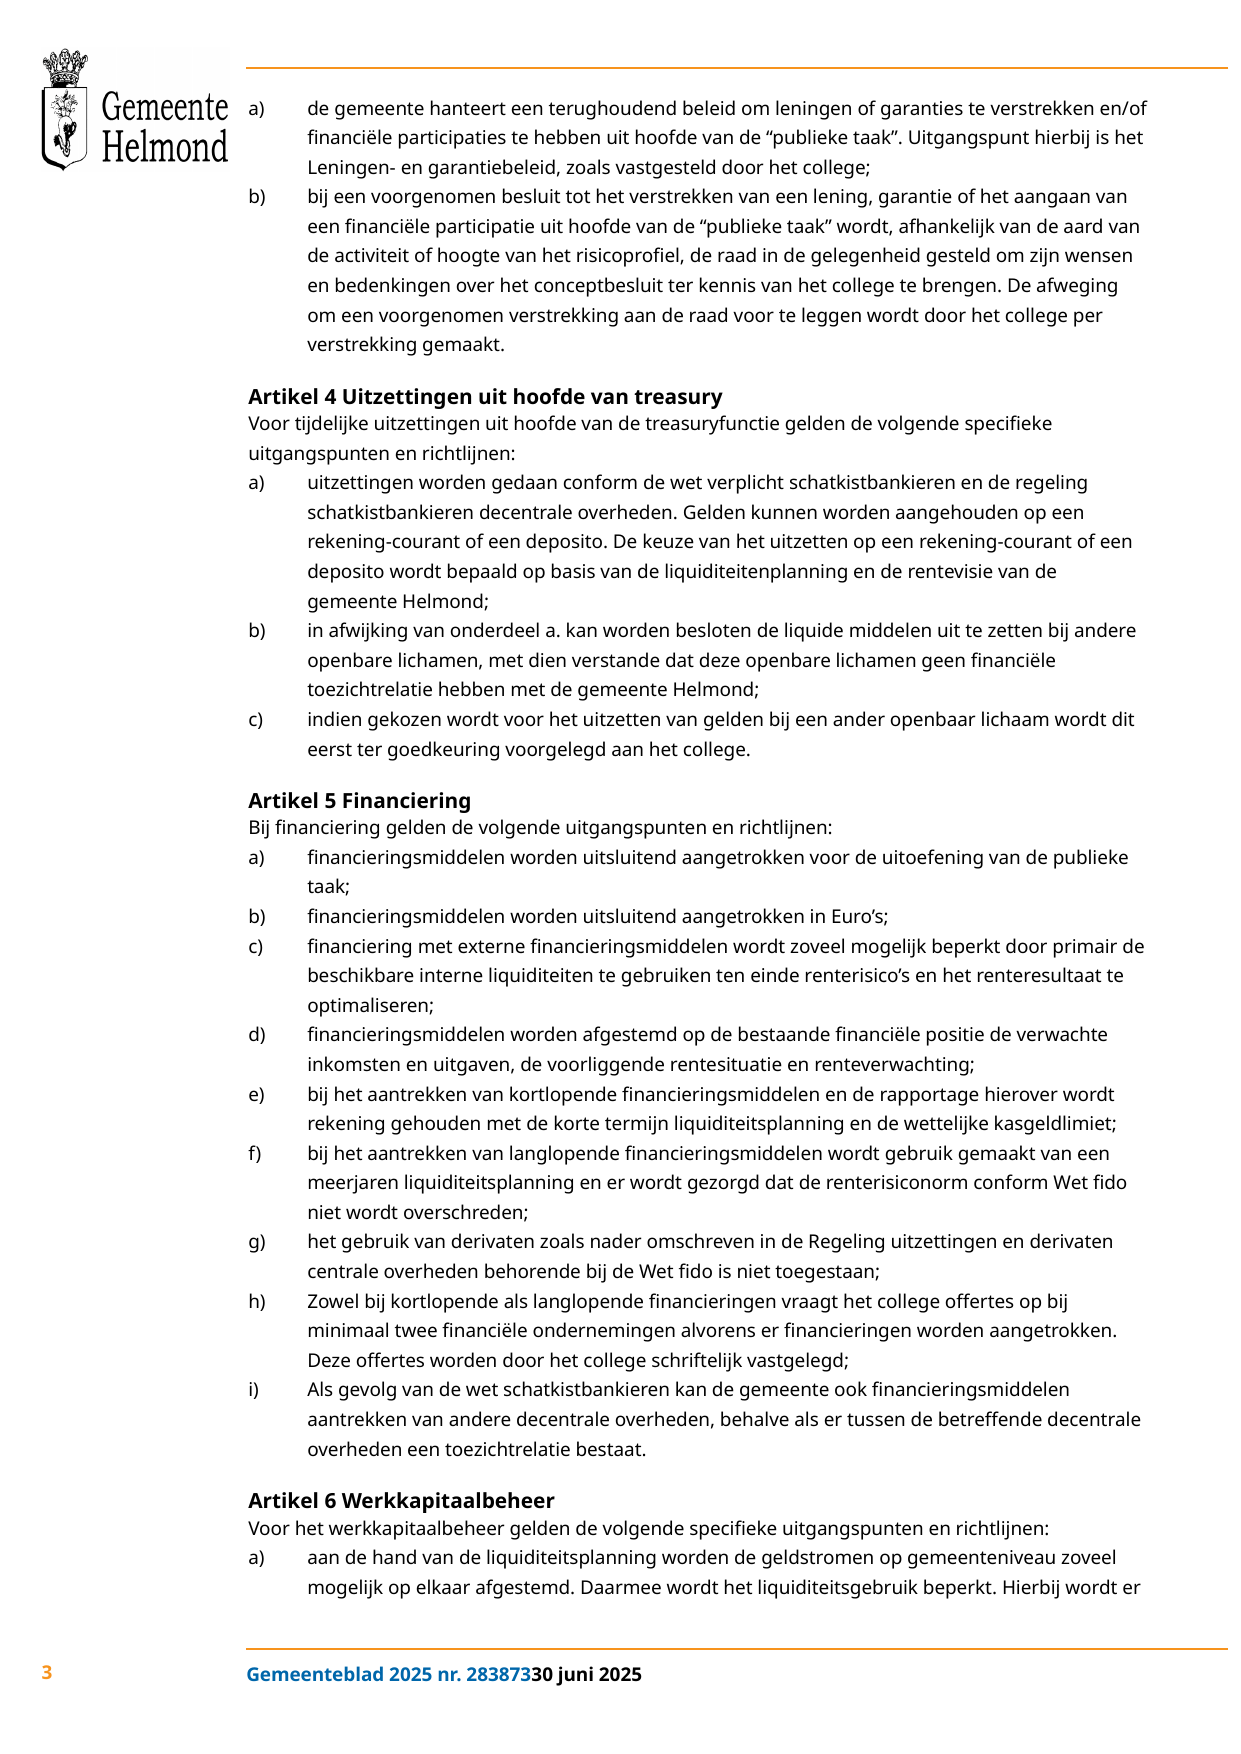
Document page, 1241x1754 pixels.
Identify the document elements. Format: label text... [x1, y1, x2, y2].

list financieringsmiddelen worden uitsluitend aangetrokken voor de uitoefening van de publieke taak; [248, 844, 1152, 899]
picture [41, 47, 231, 172]
text Voor tijdelijke uitzettingen uit hoofde van de treasuryfunctie gelden de volgende specifieke uitgangspunten en richtlijnen: [248, 410, 1152, 466]
list Als gevolg van de wet schatkistbankieren kan de gemeente ook financieringsmiddelen aantrekken van andere decentrale overheden, behalve als er tussen de betreffende decentrale overheden een toezichtrelatie bestaat. [248, 1377, 1152, 1462]
text Voor het werkkapitaalbeheer gelden de volgende specifieke uitgangspunten en richtlijnen: [248, 1515, 1152, 1540]
list Zowel bij kortlopende als langlopende financieringen vraagt het college offertes op bij minimaal twee financiële ondernemingen alvorens er financieringen worden aangetrokken. Deze offertes worden door het college schriftelijk vastgelegd; [248, 1288, 1152, 1373]
list in afwijking van onderdeel a. kan worden besloten de liquide middelen uit te zetten bij andere openbare lichamen, met dien verstande dat deze openbare lichamen geen financiële toezichtrelatie hebben met de gemeente Helmond; [248, 617, 1152, 702]
list bij het aantrekken van kortlopende financieringsmiddelen en de rapportage hierover wordt rekening gehouden met de korte termijn liquiditeitsplanning en de wettelijke kasgeldlimiet; [248, 1081, 1152, 1136]
list financieringsmiddelen worden uitsluitend aangetrokken in Euro’s; [248, 903, 1152, 929]
list het gebruik van derivaten zoals nader omschreven in de Regeling uitzettingen en derivaten centrale overheden behorende bij de Wet fido is niet toegestaan; [248, 1229, 1152, 1284]
list uitzettingen worden gedaan conform de wet verplicht schatkistbankieren en de regeling schatkistbankieren decentrale overheden. Gelden kunnen worden aangehouden op een rekening-courant of een deposito. De keuze van het uitzetten op een rekening-courant of een deposito wordt bepaald op basis van de liquiditeitenplanning en de rentevisie van de gemeente Helmond; [248, 469, 1152, 613]
text Artikel 4 Uitzettingen uit hoofde van treasury [248, 382, 1152, 410]
text Artikel 5 Financiering [248, 786, 1152, 814]
list indien gekozen wordt voor het uitzetten van gelden bij een ander openbaar lichaam wordt dit eerst ter goedkeuring voorgelegd aan het college. [248, 706, 1152, 761]
list aan de hand van de liquiditeitsplanning worden de geldstromen op gemeenteniveau zoveel mogelijk op elkaar afgestemd. Daarmee wordt het liquiditeitsgebruik beperkt. Hierbij wordt er [248, 1544, 1152, 1599]
text Bij financiering gelden de volgende uitgangspunten en richtlijnen: [248, 814, 1152, 840]
list bij een voorgenomen besluit tot het verstrekken van een lening, garantie of het aangaan van een financiële participatie uit hoofde van de “publieke taak” wordt, afhankelijk van de aard van de activiteit of hoogte van het risicoprofiel, de raad in de gelegenheid gesteld om zijn wensen en bedenkingen over het conceptbesluit ter kennis van het college te brengen. De afweging om een voorgenomen verstrekking aan de raad voor te leggen wordt door het college per verstrekking gemaakt. [248, 183, 1152, 357]
list bij het aantrekken van langlopende financieringsmiddelen wordt gebruik gemaakt van een meerjaren liquiditeitsplanning en er wordt gezorgd dat de renterisiconorm conform Wet fido niet wordt overschreden; [248, 1140, 1152, 1225]
list financiering met externe financieringsmiddelen wordt zoveel mogelijk beperkt door primair de beschikbare interne liquiditeiten te gebruiken ten einde renterisico’s en het renteresultaat te optimaliseren; [248, 933, 1152, 1018]
list de gemeente hanteert een terughoudend beleid om leningen of garanties te verstrekken en/of financiële participaties te hebben uit hoofde van de “publieke taak”. Uitgangspunt hierbij is het Leningen- en garantiebeleid, zoals vastgesteld door het college; [248, 95, 1152, 180]
list financieringsmiddelen worden afgestemd op de bestaande financiële positie de verwachte inkomsten en uitgaven, de voorliggende rentesituatie en renteverwachting; [248, 1022, 1152, 1077]
text Artikel 6 Werkkapitaalbeheer [248, 1486, 1152, 1515]
